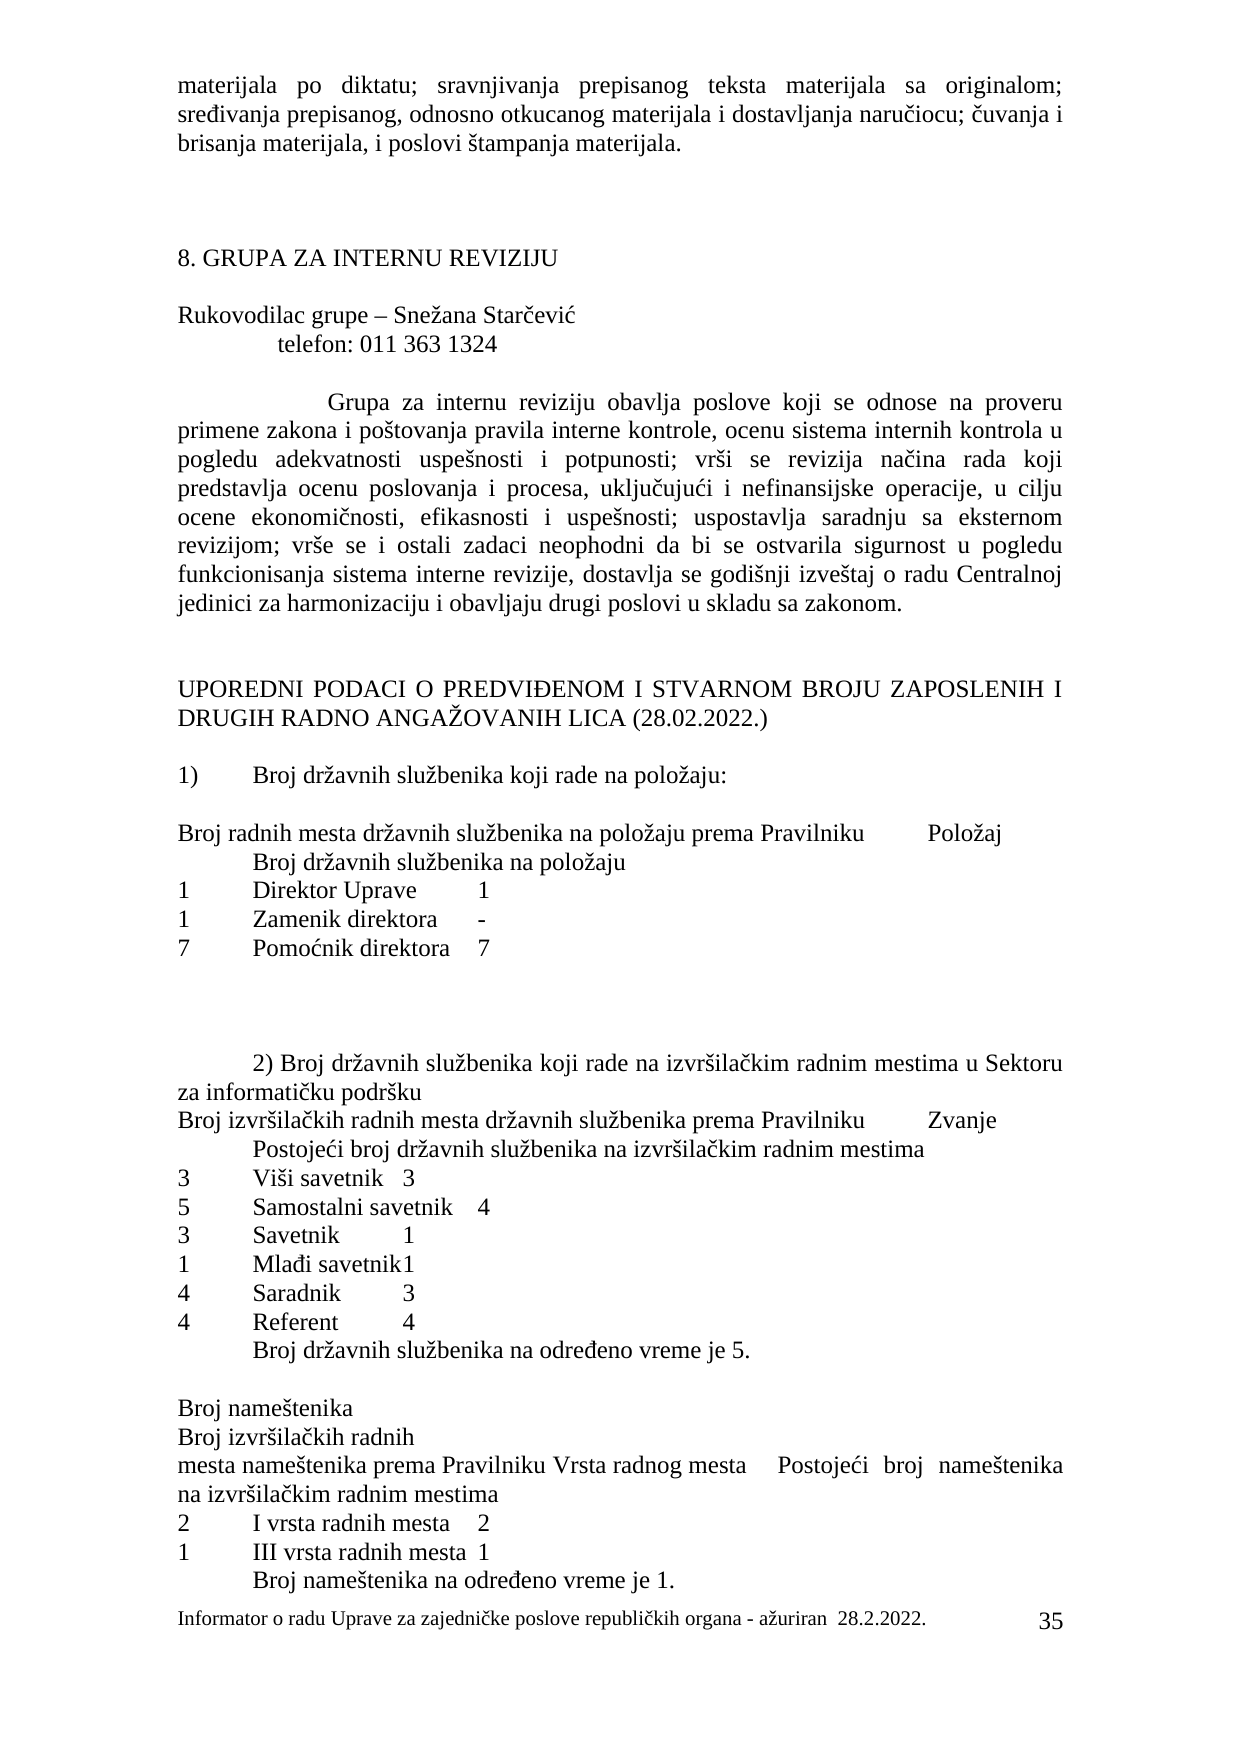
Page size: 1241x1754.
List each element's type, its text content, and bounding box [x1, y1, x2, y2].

text 2) Broj državnih službenika koji rade na izvršilačkim radnim mestima u Sektoru za informatičku podršku [177, 1048, 1063, 1105]
text 1 Direktor Uprave 1 [177, 875, 1063, 904]
text telefon: 011 363 1324 [177, 329, 1063, 358]
text 4 Referent 4 [177, 1307, 1063, 1335]
text 1 Mlađi savetnik 1 [177, 1249, 1063, 1278]
text 8. GRUPA ZA INTERNU REVIZIJU [177, 243, 1063, 272]
text Broj nameštenika na određeno vreme je 1. [177, 1565, 1063, 1594]
text materijala po diktatu; sravnjivanja prepisanog teksta materijala sa originalom; sređivanja prepisanog, odnosno otkucanog materijala i dostavljanja naručiocu; čuvanja i brisanja materijala, i poslovi štampanja materijala. [177, 70, 1063, 157]
text Broj izvršilačkih radnih [177, 1422, 1063, 1450]
text UPOREDNI PODACI O PREDVIĐENOM I STVARNOM BROJU ZAPOSLENIH I DRUGIH RADNO ANGAŽOVANIH LICA (28.02.2022.) [177, 674, 1063, 732]
text 2 I vrsta radnih mesta 2 [177, 1508, 1063, 1537]
text 4 Saradnik 3 [177, 1278, 1063, 1307]
text 1 Zamenik direktora - [177, 904, 1063, 933]
text 3 Viši savetnik 3 [177, 1163, 1063, 1192]
text mesta nameštenika prema Pravilniku Vrsta radnog mesta Postojeći broj nameštenika na izvršilačkim radnim mestima [177, 1450, 1063, 1508]
text 5 Samostalni savetnik 4 [177, 1192, 1063, 1220]
text Broj državnih službenika na određeno vreme je 5. [177, 1335, 1063, 1364]
text Rukovodilac grupe – Snežana Starčević [177, 300, 1063, 329]
text Broj radnih mesta državnih službenika na položaju prema Pravilniku Položaj Broj državnih službenika na položaju [177, 818, 1063, 875]
text 7 Pomoćnik direktora 7 [177, 933, 1063, 962]
text 1 III vrsta radnih mesta 1 [177, 1537, 1063, 1565]
text Grupa za internu reviziju obavlja poslove koji se odnose na proveru primene zakona i poštovanja pravila interne kontrole, ocenu sistema internih kontrola u pogledu adekvatnosti uspešnosti i potpunosti; vrši se revizija načina rada koji predstavlja ocenu poslovanja i procesa, uključujući i nefinansijske operacije, u cilju ocene ekonomičnosti, efikasnosti i uspešnosti; uspostavlja saradnju sa eksternom revizijom; vrše se i ostali zadaci neophodni da bi se ostvarila sigurnost u pogledu funkcionisanja sistema interne revizije, dostavlja se godišnji izveštaj o radu Centralnoj jedinici za harmonizaciju i obavljaju drugi poslovi u skladu sa zakonom. [177, 387, 1063, 617]
text Broj izvršilačkih radnih mesta državnih službenika prema Pravilniku Zvanje Postojeći broj državnih službenika na izvršilačkim radnim mestima [177, 1105, 1063, 1163]
text Broj nameštenika [177, 1393, 1063, 1422]
text 3 Savetnik 1 [177, 1220, 1063, 1249]
text 1) Broj državnih službenika koji rade na položaju: [177, 760, 1063, 789]
